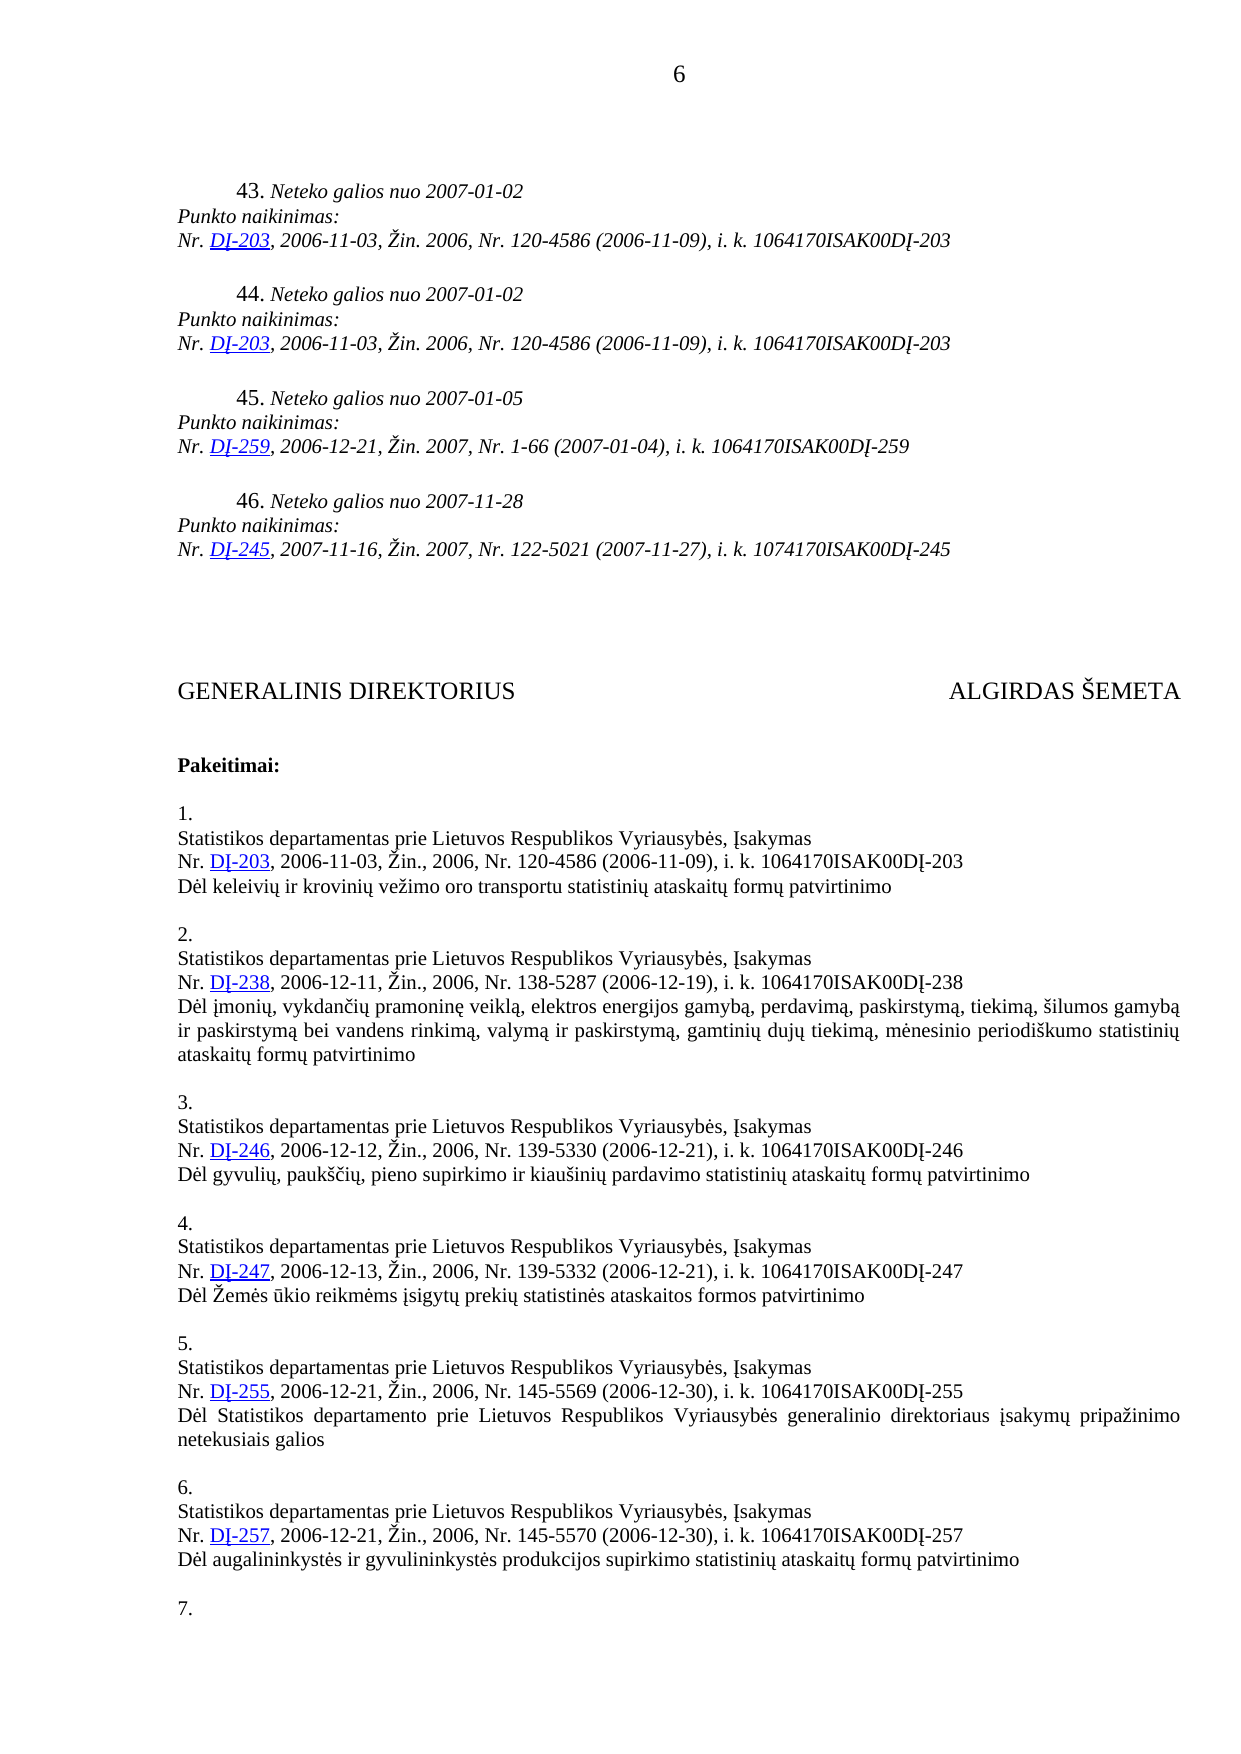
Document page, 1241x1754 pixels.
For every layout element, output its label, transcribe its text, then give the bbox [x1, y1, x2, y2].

text 4. [177, 1210, 1181, 1234]
text 6. [177, 1475, 1181, 1499]
text Punkto naikinimas: [177, 410, 1181, 434]
text 3. [177, 1090, 1181, 1114]
text Statistikos departamentas prie Lietuvos Respublikos Vyriausybės, Įsakymas [177, 1114, 1181, 1138]
text Nr. DĮ-255, 2006-12-21, Žin., 2006, Nr. 145-5569 (2006-12-30), i. k. 1064170ISAK00DĮ-255 [177, 1379, 1181, 1403]
text Nr. DĮ-203, 2006-11-03, Žin., 2006, Nr. 120-4586 (2006-11-09), i. k. 1064170ISAK00DĮ-203 [177, 849, 1181, 873]
text 1. [177, 801, 1181, 825]
text 46. Neteko galios nuo 2007-11-28 [177, 487, 1181, 513]
text Nr. DĮ-238, 2006-12-11, Žin., 2006, Nr. 138-5287 (2006-12-19), i. k. 1064170ISAK00DĮ-238 [177, 970, 1181, 994]
text Nr. DĮ-203, 2006-11-03, Žin. 2006, Nr. 120-4586 (2006-11-09), i. k. 1064170ISAK00DĮ-203 [177, 331, 1181, 355]
text Nr. DĮ-246, 2006-12-12, Žin., 2006, Nr. 139-5330 (2006-12-21), i. k. 1064170ISAK00DĮ-246 [177, 1138, 1181, 1162]
text 43. Neteko galios nuo 2007-01-02 [177, 177, 1181, 203]
text Nr. DĮ-245, 2007-11-16, Žin. 2007, Nr. 122-5021 (2007-11-27), i. k. 1074170ISAK00DĮ-245 [177, 537, 1181, 561]
text Statistikos departamentas prie Lietuvos Respublikos Vyriausybės, Įsakymas [177, 825, 1181, 849]
text 2. [177, 922, 1181, 946]
text Pakeitimai: [177, 753, 1181, 777]
text Statistikos departamentas prie Lietuvos Respublikos Vyriausybės, Įsakymas [177, 946, 1181, 970]
text Dėl įmonių, vykdančių pramoninę veiklą, elektros energijos gamybą, perdavimą, paskirstymą, tiekimą, šilumos gamybą ir paskirstymą bei vandens rinkimą, valymą ir paskirstymą, gamtinių dujų tiekimą, mėnesinio periodiškumo statistinių ataskaitų formų patvirtinimo [177, 994, 1181, 1066]
text 5. [177, 1331, 1181, 1355]
text Nr. DĮ-203, 2006-11-03, Žin. 2006, Nr. 120-4586 (2006-11-09), i. k. 1064170ISAK00DĮ-203 [177, 228, 1181, 252]
text Dėl gyvulių, paukščių, pieno supirkimo ir kiaušinių pardavimo statistinių ataskaitų formų patvirtinimo [177, 1162, 1181, 1186]
text GENERALINIS DIREKTORIUS ALGIRDAS ŠEMETA [177, 676, 1181, 705]
text Punkto naikinimas: [177, 307, 1181, 331]
text Statistikos departamentas prie Lietuvos Respublikos Vyriausybės, Įsakymas [177, 1499, 1181, 1523]
text 44. Neteko galios nuo 2007-01-02 [177, 280, 1181, 307]
text Nr. DĮ-259, 2006-12-21, Žin. 2007, Nr. 1-66 (2007-01-04), i. k. 1064170ISAK00DĮ-259 [177, 434, 1181, 458]
text Statistikos departamentas prie Lietuvos Respublikos Vyriausybės, Įsakymas [177, 1234, 1181, 1258]
text 45. Neteko galios nuo 2007-01-05 [177, 384, 1181, 410]
text Punkto naikinimas: [177, 203, 1181, 228]
text Punkto naikinimas: [177, 513, 1181, 537]
text Nr. DĮ-247, 2006-12-13, Žin., 2006, Nr. 139-5332 (2006-12-21), i. k. 1064170ISAK00DĮ-247 [177, 1258, 1181, 1283]
text Dėl augalininkystės ir gyvulininkystės produkcijos supirkimo statistinių ataskaitų formų patvirtinimo [177, 1547, 1181, 1571]
text 7. [177, 1595, 1181, 1619]
text Dėl keleivių ir krovinių vežimo oro transportu statistinių ataskaitų formų patvirtinimo [177, 873, 1181, 898]
text Nr. DĮ-257, 2006-12-21, Žin., 2006, Nr. 145-5570 (2006-12-30), i. k. 1064170ISAK00DĮ-257 [177, 1523, 1181, 1547]
text Statistikos departamentas prie Lietuvos Respublikos Vyriausybės, Įsakymas [177, 1355, 1181, 1379]
text Dėl Statistikos departamento prie Lietuvos Respublikos Vyriausybės generalinio direktoriaus įsakymų pripažinimo netekusiais galios [177, 1403, 1181, 1451]
text Dėl Žemės ūkio reikmėms įsigytų prekių statistinės ataskaitos formos patvirtinimo [177, 1283, 1181, 1307]
